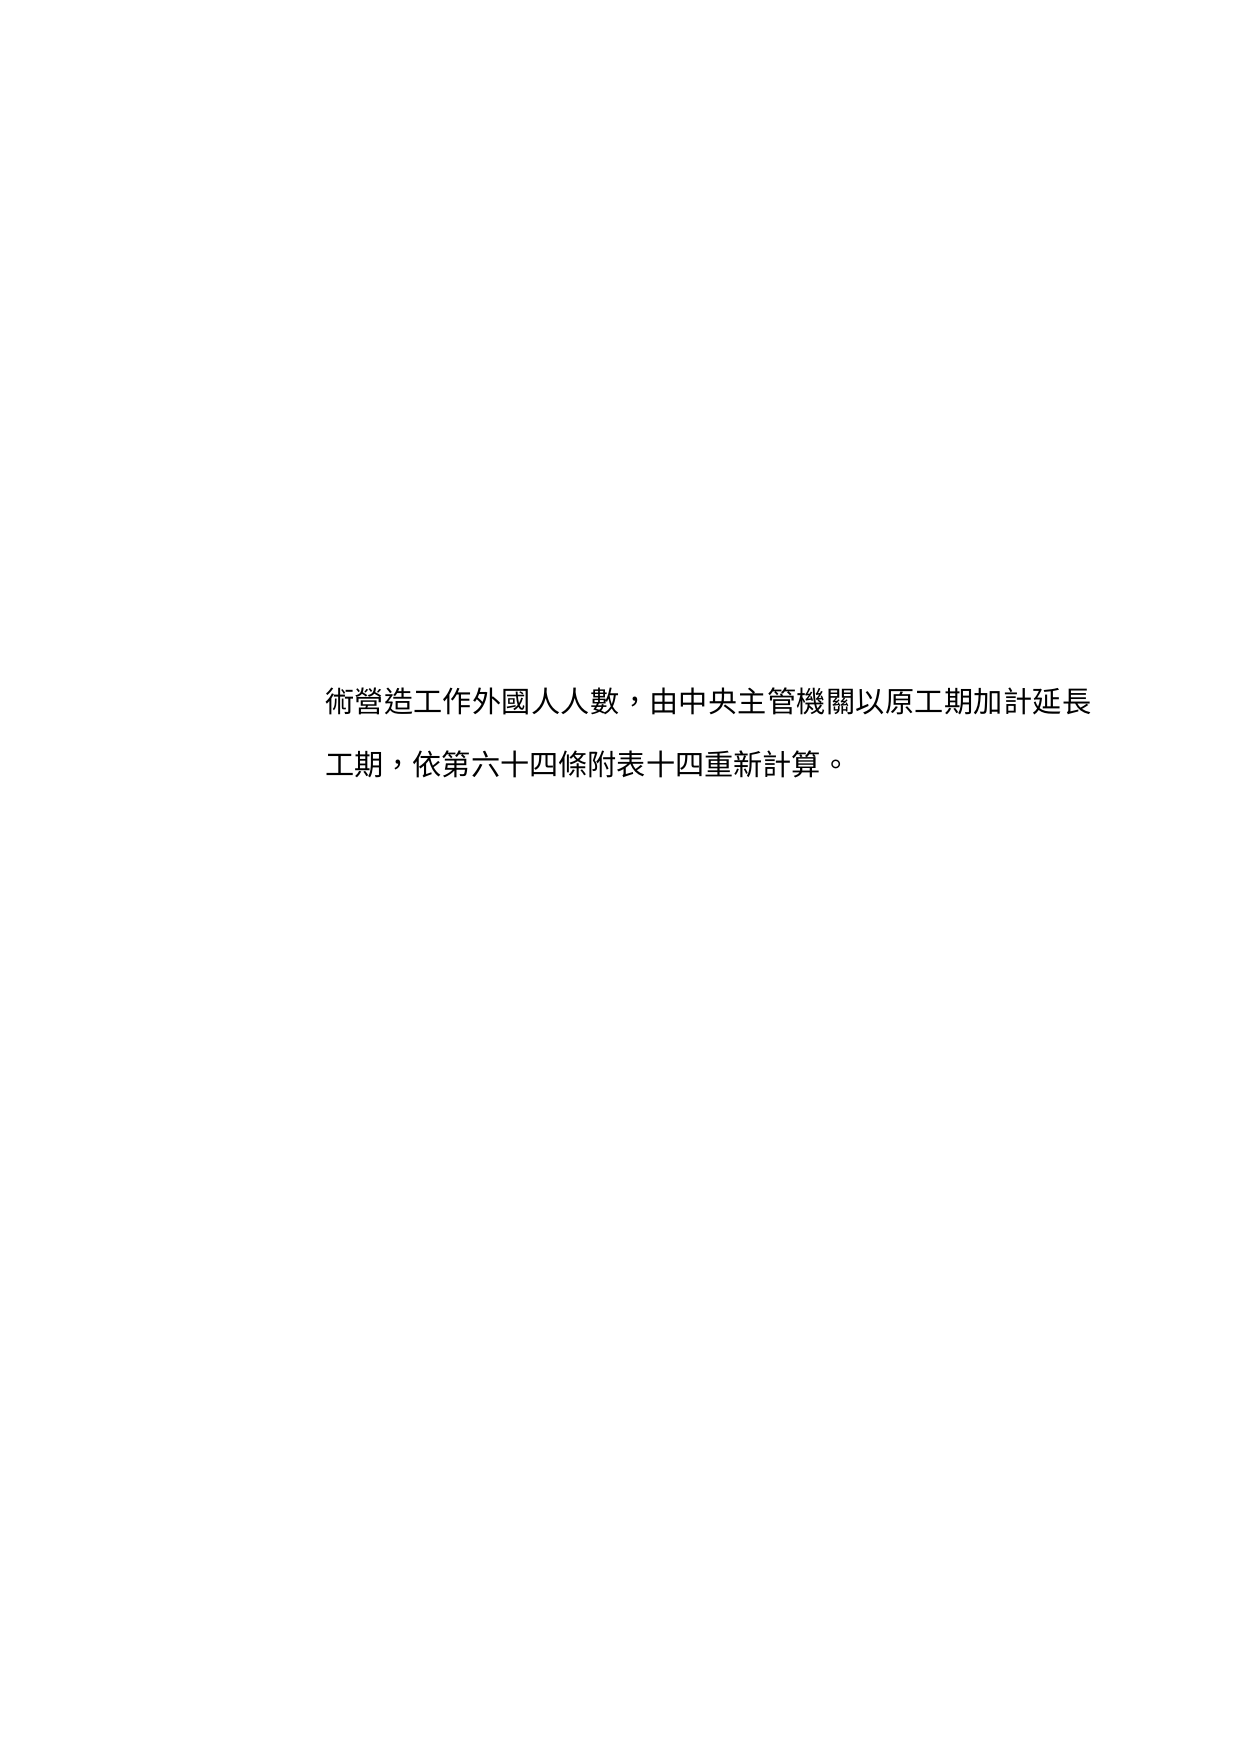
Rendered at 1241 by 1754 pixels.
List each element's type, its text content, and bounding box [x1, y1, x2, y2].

text 術營造工作外國人人數，由中央主管機關以原工期加計延長工期，依第六十四條附表十四重新計算。 [325, 658, 1092, 783]
